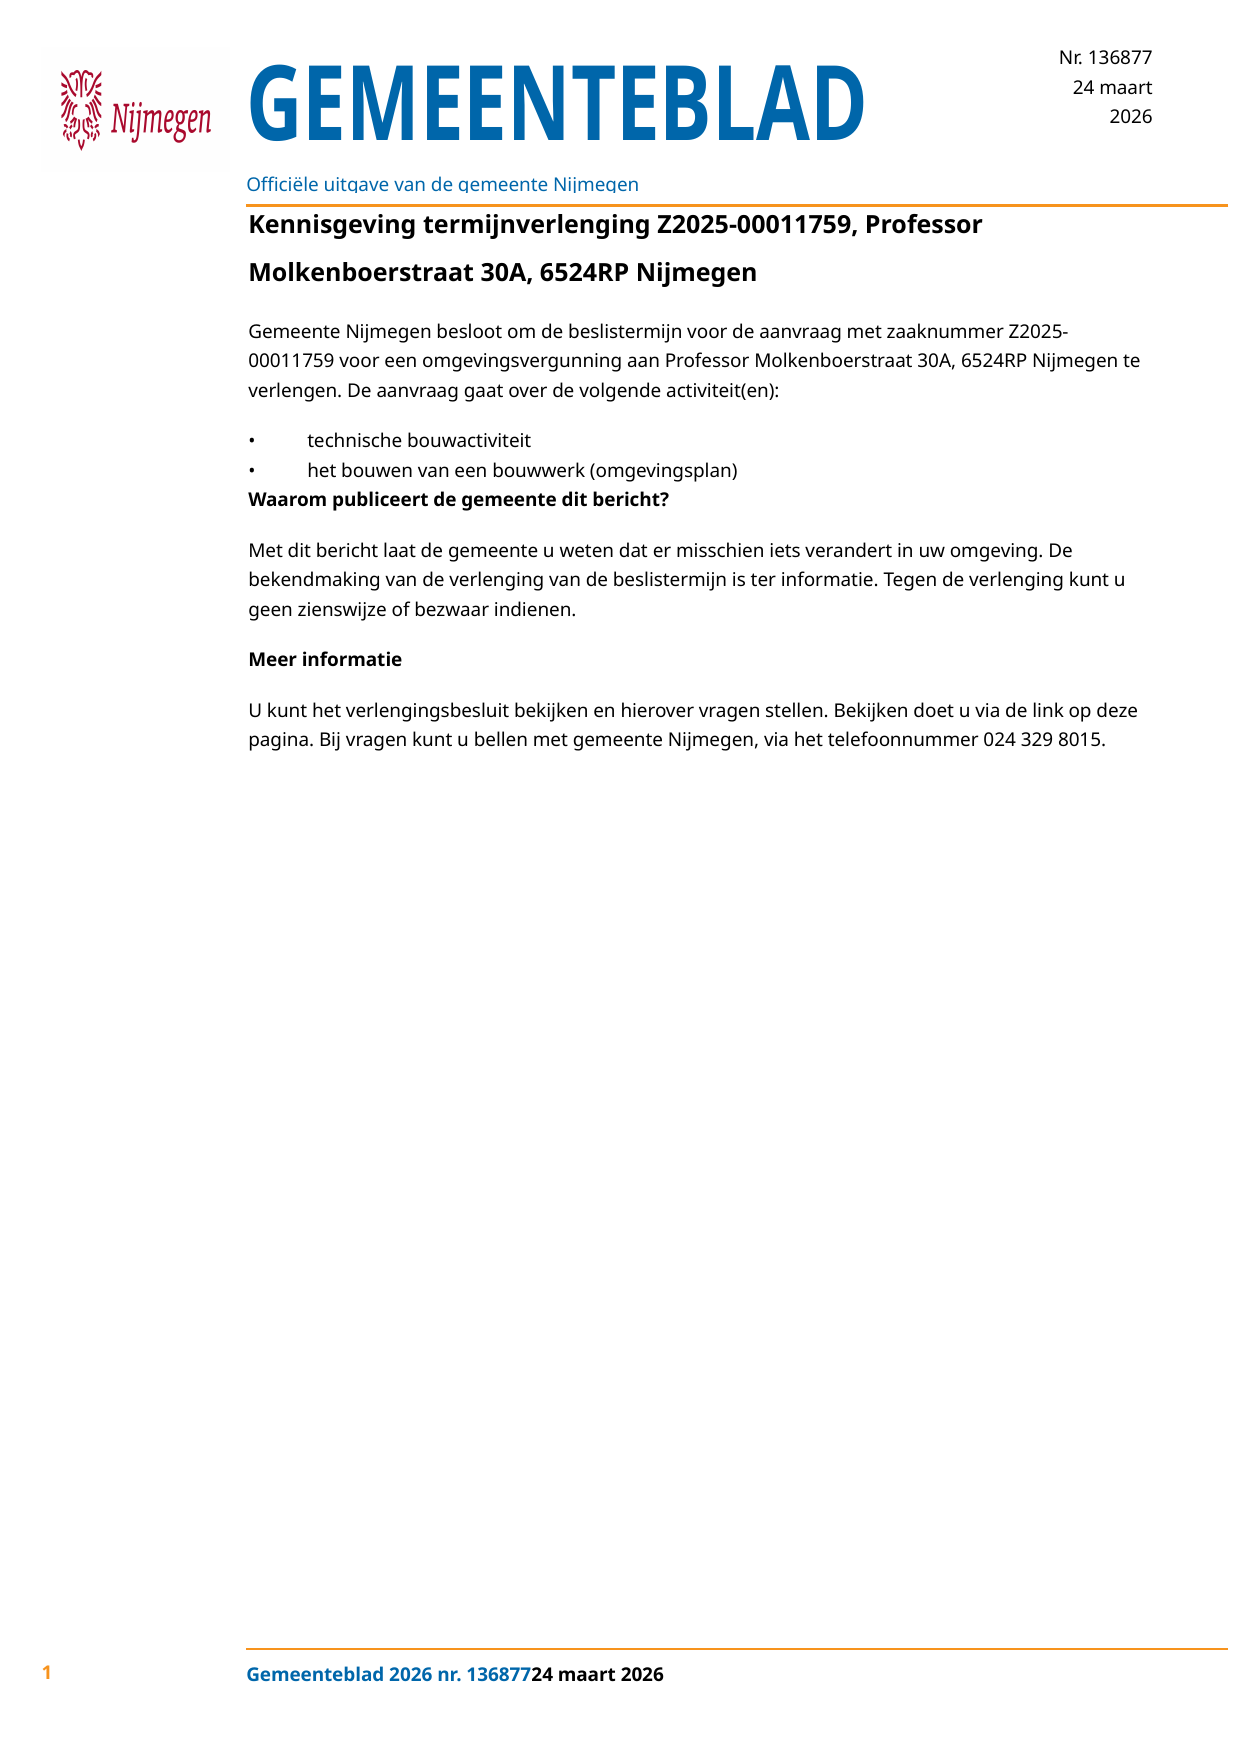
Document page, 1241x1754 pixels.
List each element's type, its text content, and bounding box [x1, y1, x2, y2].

text Kennisgeving termijnverlenging Z2025-00011759, Professor Molkenboerstraat 30A, 6524RP Nijmegen [248, 207, 1152, 288]
text Gemeente Nijmegen besloot om de beslistermijn voor de aanvraag met zaaknummer Z2025-00011759 voor een omgevingsvergunning aan Professor Molkenboerstraat 30A, 6524RP Nijmegen te verlengen. De aanvraag gaat over de volgende activiteit(en): [248, 318, 1152, 403]
text Waarom publiceert de gemeente dit bericht? [248, 487, 1152, 512]
text U kunt het verlengingsbesluit bekijken en hierover vragen stellen. Bekijken doet u via de link op deze pagina. Bij vragen kunt u bellen met gemeente Nijmegen, via het telefoonnummer 024 329 8015. [248, 697, 1152, 752]
picture [41, 47, 231, 172]
list technische bouwactiviteit [248, 427, 1152, 453]
text Met dit bericht laat de gemeente u weten dat er misschien iets verandert in uw omgeving. De bekendmaking van de verlenging van de beslistermijn is ter informatie. Tegen de verlenging kunt u geen zienswijze of bezwaar indienen. [248, 537, 1152, 622]
list het bouwen van een bouwwerk (omgevingsplan) [248, 457, 1152, 483]
text Meer informatie [248, 647, 1152, 672]
